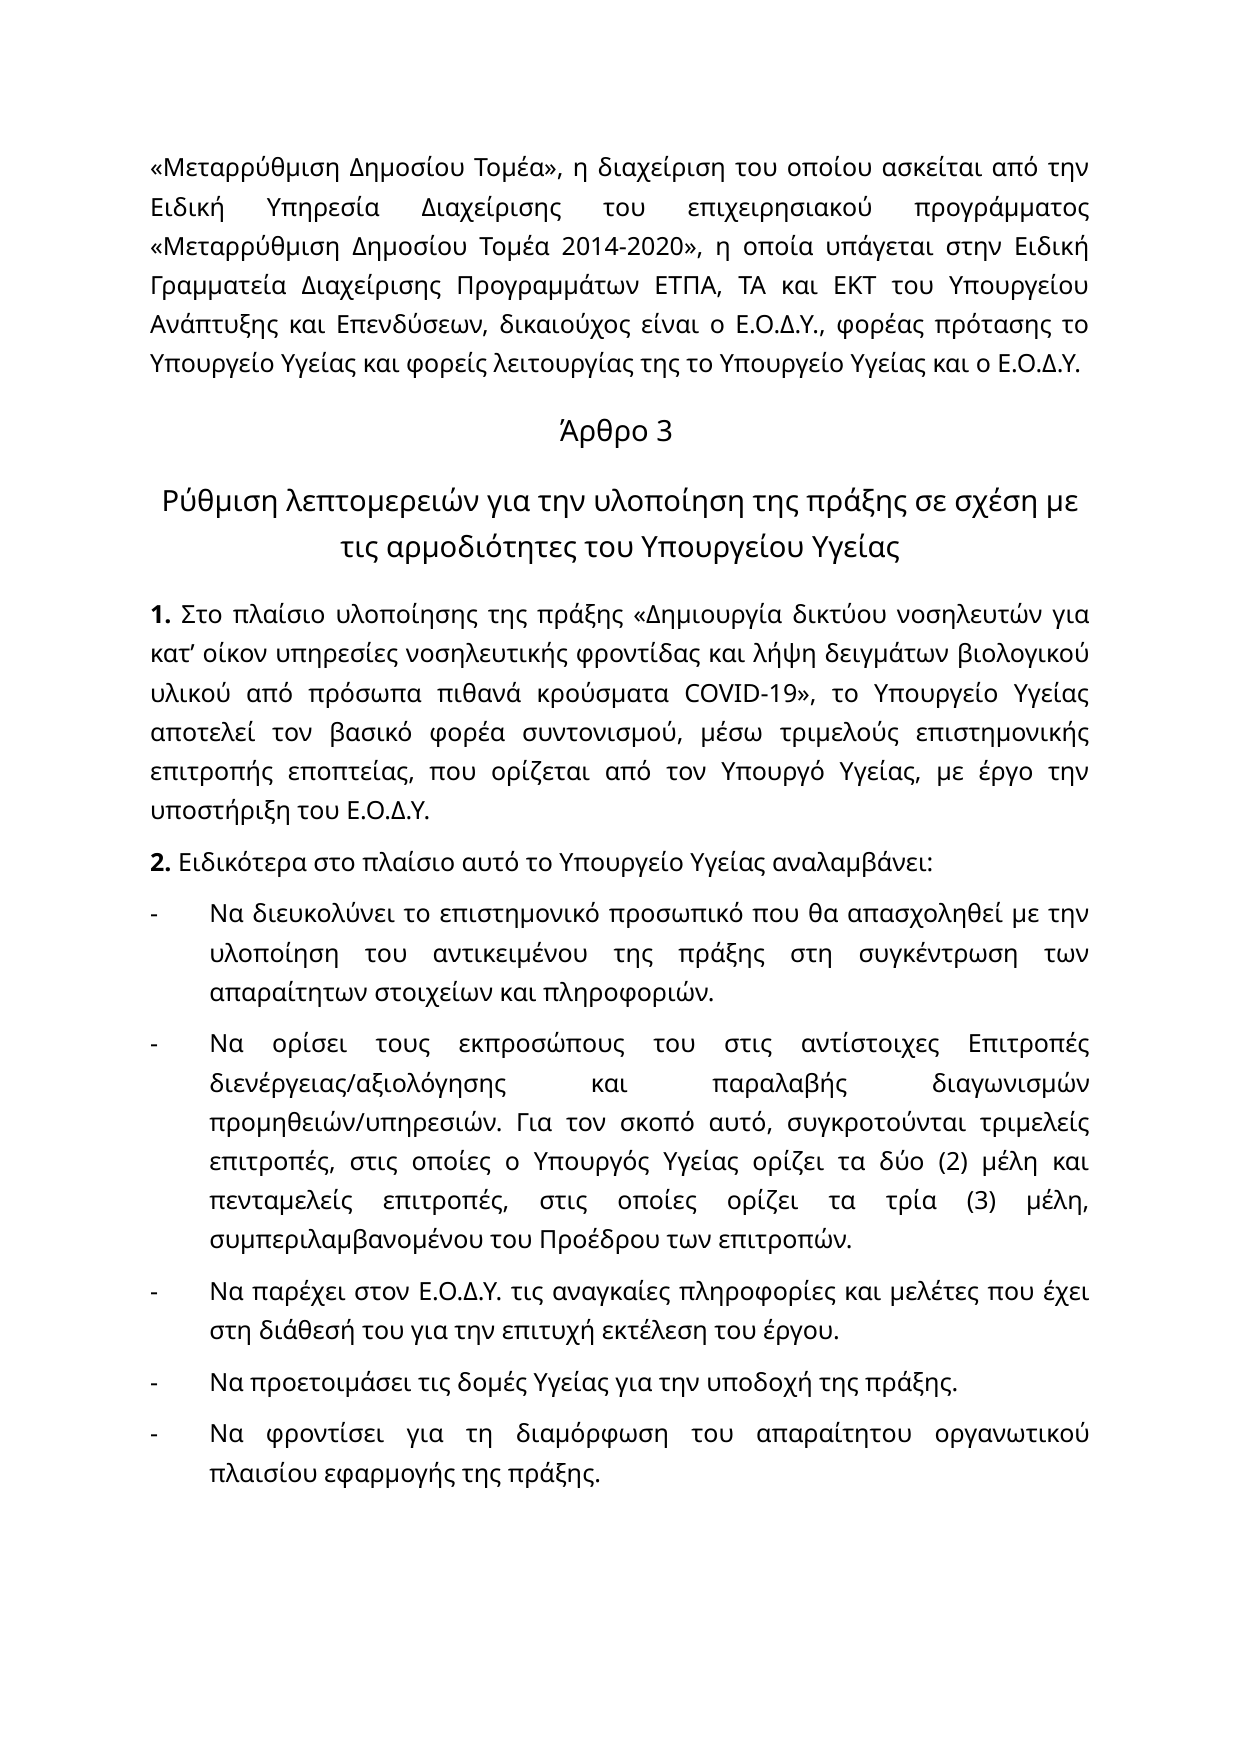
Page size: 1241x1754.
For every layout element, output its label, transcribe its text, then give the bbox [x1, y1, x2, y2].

subtitle Άρθρο 3 [150, 410, 1090, 450]
subtitle Ρύθμιση λεπτομερειών για την υλοποίηση της πράξης σε σχέση με τις αρμοδιότητες του Υπουργείου Υγείας [150, 481, 1090, 566]
list - Να φροντίσει για τη διαμόρφωση του απαραίτητου οργανωτικού πλαισίου εφαρμογής της πράξης. [150, 1416, 1090, 1489]
list - Να παρέχει στον Ε.Ο.Δ.Υ. τις αναγκαίες πληροφορίες και μελέτες που έχει στη διάθεσή του για την επιτυχή εκτέλεση του έργου. [150, 1273, 1090, 1347]
list - Να ορίσει τους εκπροσώπους του στις αντίστοιχες Επιτροπές διενέργειας/αξιολόγησης και παραλαβής διαγωνισμών προμηθειών/υπηρεσιών. Για τον σκοπό αυτό, συγκροτούνται τριμελείς επιτροπές, στις οποίες ο Υπουργός Υγείας ορίζει τα δύο (2) μέλη και πενταμελείς επιτροπές, στις οποίες ορίζει τα τρία (3) μέλη, συμπεριλαμβανομένου του Προέδρου των επιτροπών. [150, 1026, 1090, 1256]
text «Μεταρρύθμιση Δημοσίου Τομέα», η διαχείριση του οποίου ασκείται από την Ειδική Υπηρεσία Διαχείρισης του επιχειρησιακού προγράμματος «Μεταρρύθμιση Δημοσίου Τομέα 2014-2020», η οποία υπάγεται στην Ειδική Γραμματεία Διαχείρισης Προγραμμάτων ΕΤΠΑ, ΤΑ και ΕΚΤ του Υπουργείου Ανάπτυξης και Επενδύσεων, δικαιούχος είναι ο Ε.Ο.Δ.Υ., φορέας πρότασης το Υπουργείο Υγείας και φορείς λειτουργίας της το Υπουργείο Υγείας και ο Ε.Ο.Δ.Υ. [150, 150, 1090, 380]
text 1. Στο πλαίσιο υλοποίησης της πράξης «Δημιουργία δικτύου νοσηλευτών για κατ’ οίκον υπηρεσίες νοσηλευτικής φροντίδας και λήψη δειγμάτων βιολογικού υλικού από πρόσωπα πιθανά κρούσματα COVID-19», το Υπουργείο Υγείας αποτελεί τον βασικό φορέα συντονισμού, μέσω τριμελούς επιστημονικής επιτροπής εποπτείας, που ορίζεται από τον Υπουργό Υγείας, με έργο την υποστήριξη του Ε.Ο.Δ.Υ. [150, 597, 1090, 827]
list - Να προετοιμάσει τις δομές Υγείας για την υποδοχή της πράξης. [150, 1364, 1090, 1398]
list - Να διευκολύνει το επιστημονικό προσωπικό που θα απασχοληθεί με την υλοποίηση του αντικειμένου της πράξης στη συγκέντρωση των απαραίτητων στοιχείων και πληροφοριών. [150, 896, 1090, 1008]
text 2. Ειδικότερα στο πλαίσιο αυτό το Υπουργείο Υγείας αναλαμβάνει: [150, 844, 1090, 878]
